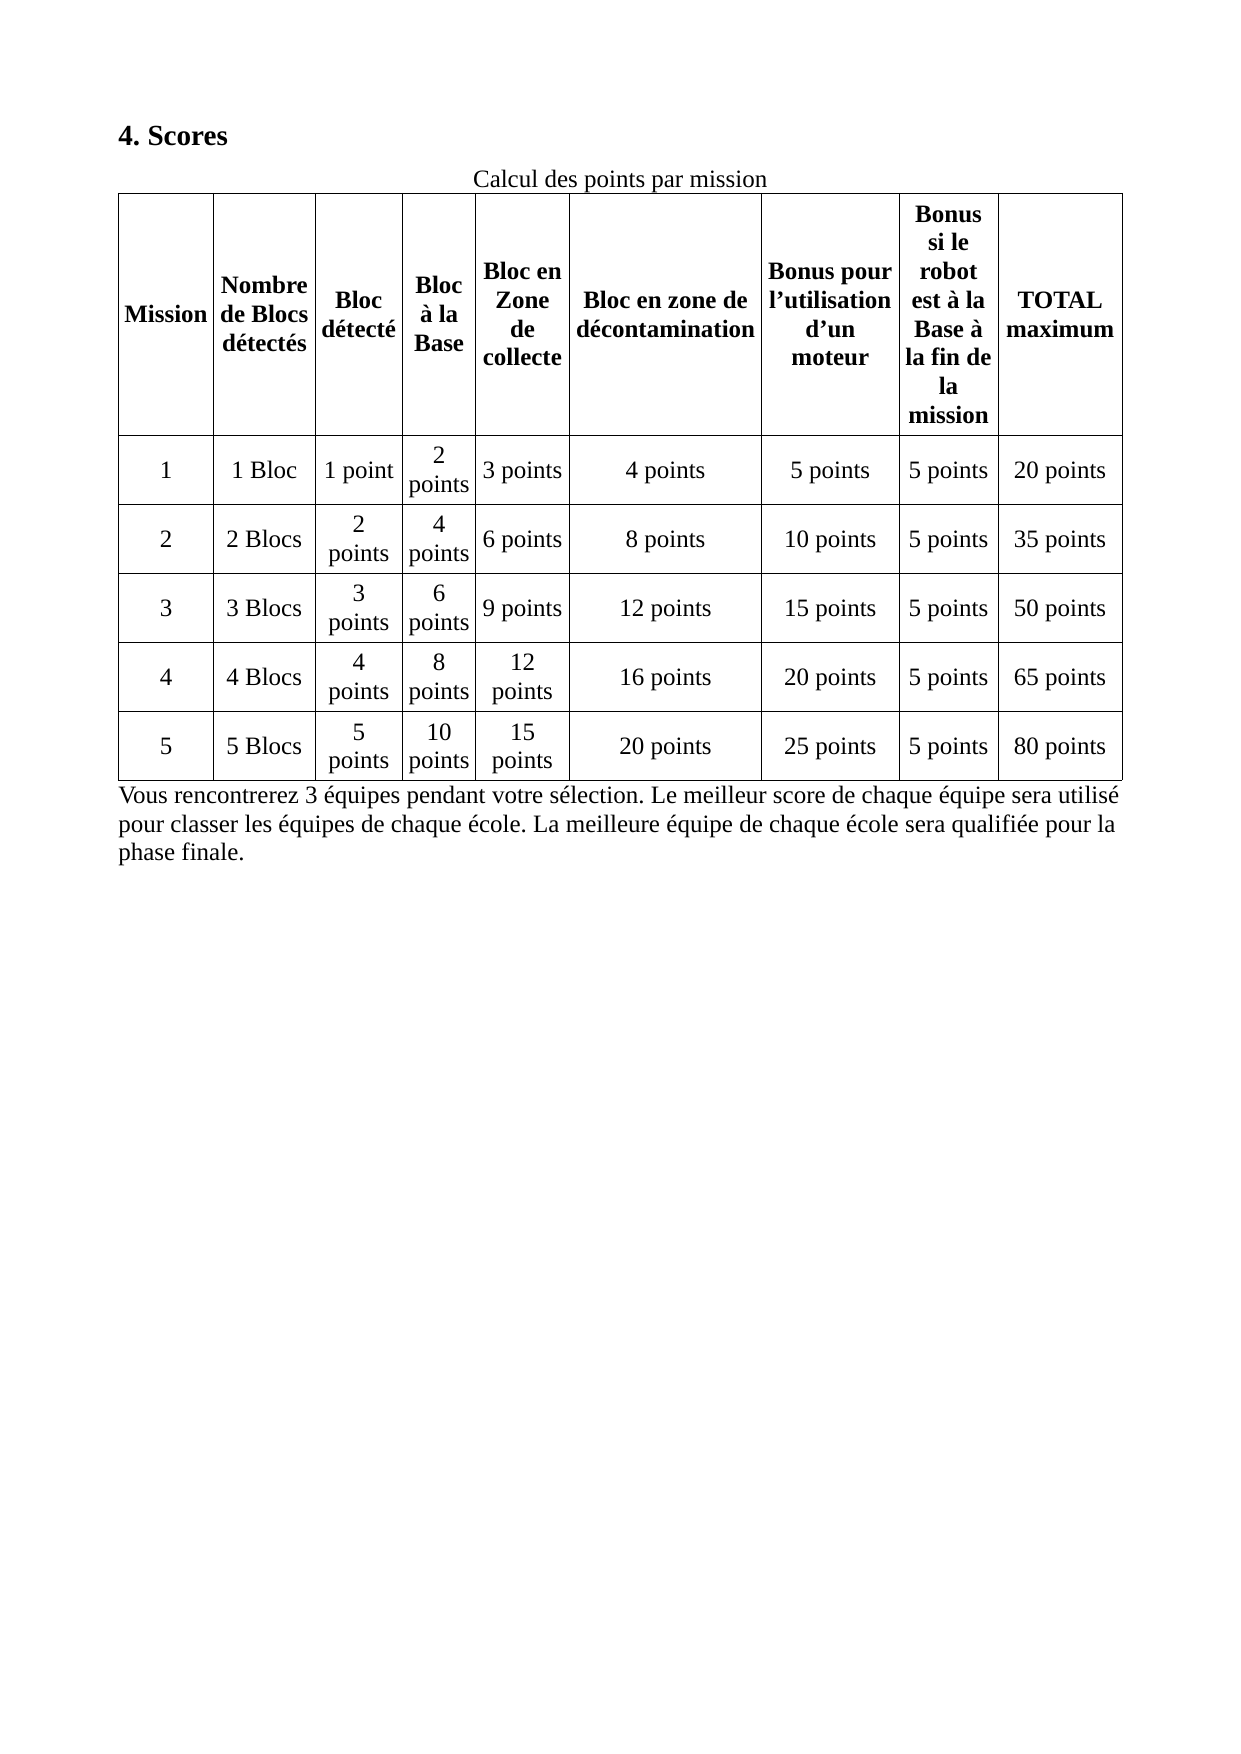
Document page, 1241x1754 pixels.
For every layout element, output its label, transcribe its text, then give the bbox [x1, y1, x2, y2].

subtitle 4. Scores [118, 118, 1122, 152]
table_cell 6 points [403, 574, 475, 642]
table_cell 2 Blocs [214, 505, 315, 573]
table_cell 25 points [762, 712, 899, 780]
table_cell 3 points [316, 574, 402, 642]
table_cell 5 points [900, 436, 998, 503]
table_cell 35 points [999, 505, 1122, 573]
table_header Bloc à la Base [403, 194, 475, 434]
table_cell 5 Blocs [214, 712, 315, 780]
table_cell 20 points [762, 643, 899, 711]
table_cell 15 points [476, 712, 569, 780]
table_cell 6 points [476, 505, 569, 573]
table_header Bloc en Zone de collecte [476, 194, 569, 434]
table_cell 2 points [403, 436, 475, 503]
table_cell 12 points [476, 643, 569, 711]
table_cell 9 points [476, 574, 569, 642]
table_cell 16 points [570, 643, 761, 711]
table_cell 8 points [403, 643, 475, 711]
table_header Mission [119, 194, 213, 434]
table_cell 10 points [762, 505, 899, 573]
table_header TOTAL maximum [999, 194, 1122, 434]
text Calcul des points par mission [118, 164, 1122, 193]
table_cell 3 points [476, 436, 569, 503]
table_cell 2 points [316, 505, 402, 573]
table_cell 50 points [999, 574, 1122, 642]
table_cell 3 [119, 574, 213, 642]
table_cell 3 Blocs [214, 574, 315, 642]
table_cell 1 [119, 436, 213, 503]
table_cell 20 points [570, 712, 761, 780]
table_cell 12 points [570, 574, 761, 642]
table_cell 10 points [403, 712, 475, 780]
table_cell 2 [119, 505, 213, 573]
table_cell 5 points [762, 436, 899, 503]
text Vous rencontrerez 3 équipes pendant votre sélection. Le meilleur score de chaque équipe sera utilisé pour classer les équipes de chaque école. La meilleure équipe de chaque école sera qualifiée pour la phase finale. [118, 781, 1122, 866]
table_cell 4 [119, 643, 213, 711]
table_header Bonus si le robot est à la Base à la fin de la mission [900, 194, 998, 434]
table_cell 20 points [999, 436, 1122, 503]
table_cell 1 point [316, 436, 402, 503]
table_cell 5 points [900, 712, 998, 780]
table_cell 5 points [316, 712, 402, 780]
table_cell 4 points [570, 436, 761, 503]
table_cell 5 points [900, 574, 998, 642]
table_cell 5 points [900, 505, 998, 573]
table_header Bloc détecté [316, 194, 402, 434]
table_cell 4 Blocs [214, 643, 315, 711]
table_cell 65 points [999, 643, 1122, 711]
table_cell 5 [119, 712, 213, 780]
table_cell 4 points [403, 505, 475, 573]
table_header Bonus pour l’utilisation d’un moteur [762, 194, 899, 434]
table_cell 8 points [570, 505, 761, 573]
table_header Bloc en zone de décontamination [570, 194, 761, 434]
table_cell 1 Bloc [214, 436, 315, 503]
table_cell 5 points [900, 643, 998, 711]
table_cell 15 points [762, 574, 899, 642]
table_cell 4 points [316, 643, 402, 711]
table_cell 80 points [999, 712, 1122, 780]
table_header Nombre de Blocs détectés [214, 194, 315, 434]
